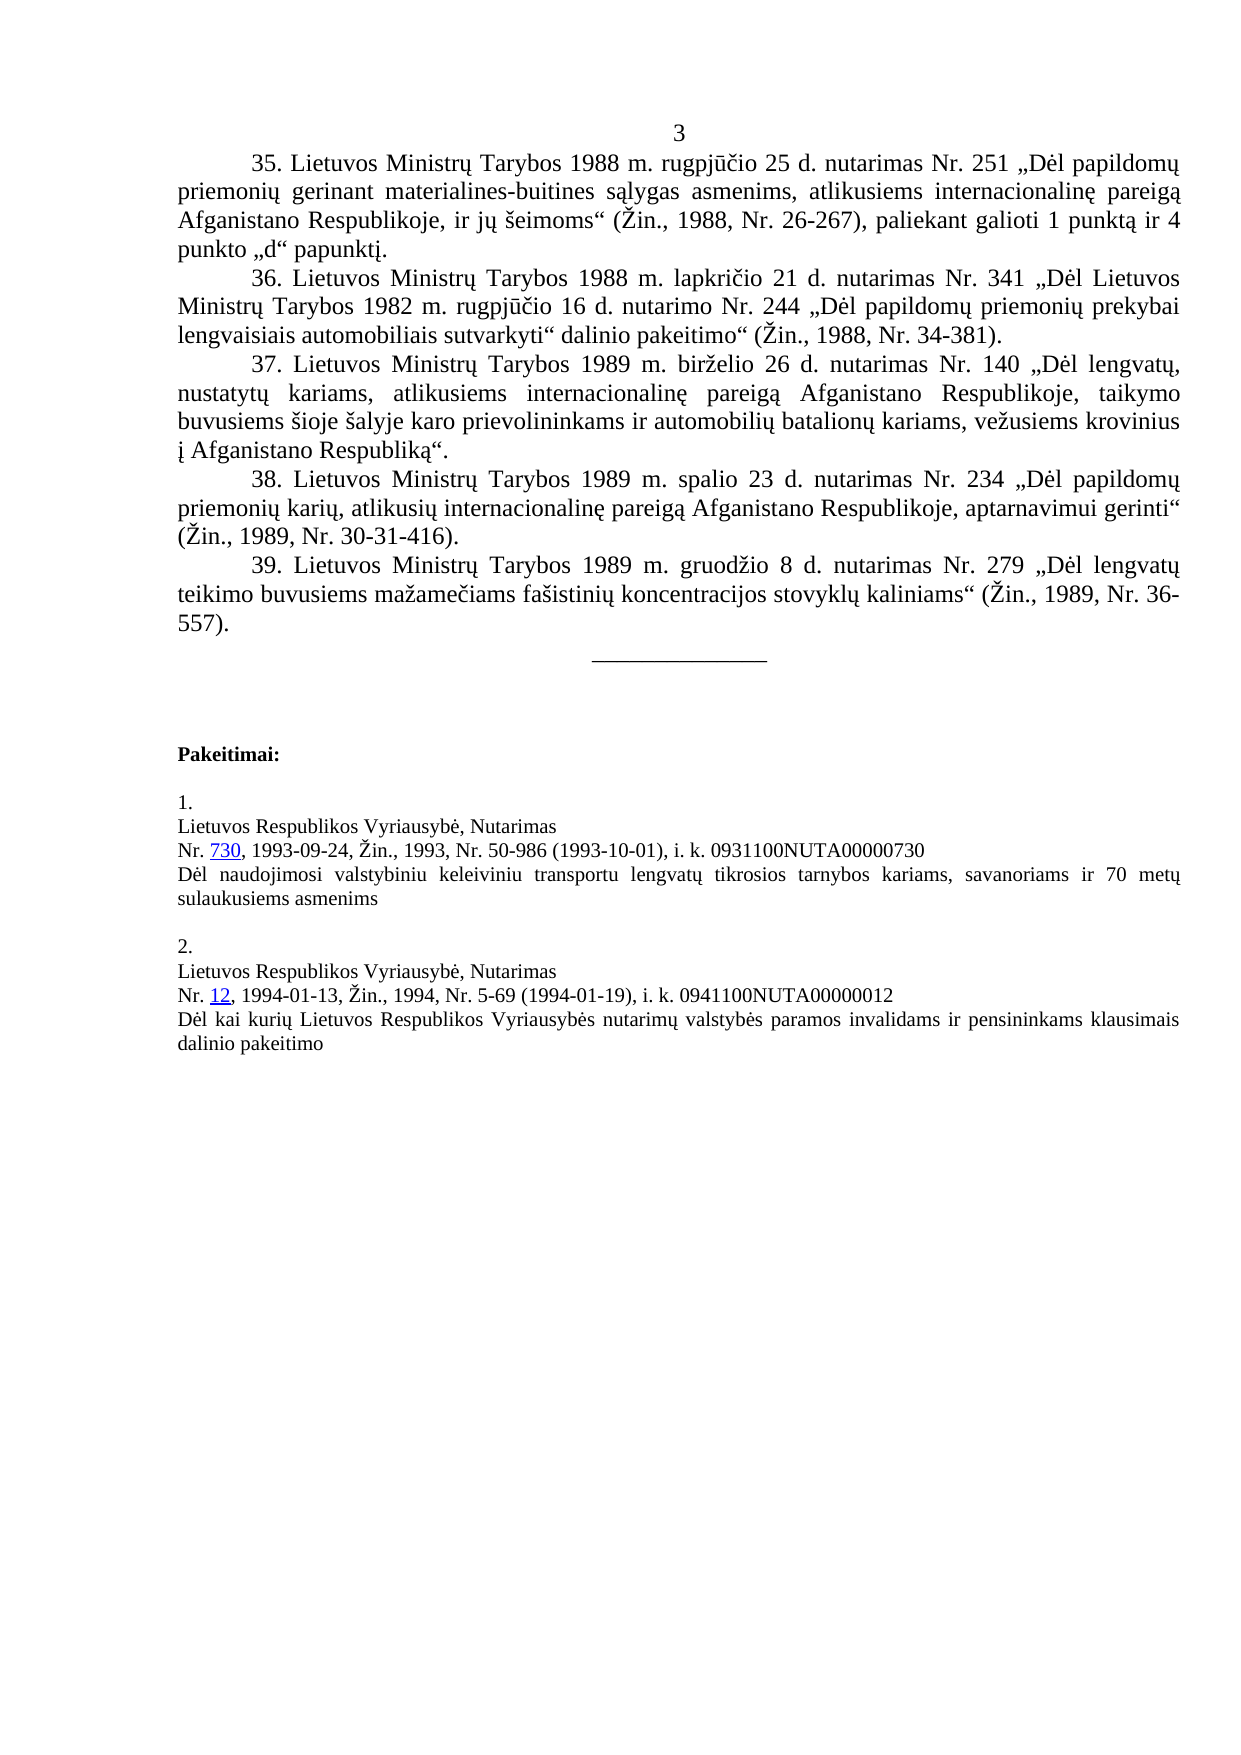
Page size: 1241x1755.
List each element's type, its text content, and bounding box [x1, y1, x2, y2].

text Lietuvos Respublikos Vyriausybė, Nutarimas [177, 958, 1181, 983]
text Nr. 730, 1993-09-24, Žin., 1993, Nr. 50-986 (1993-10-01), i. k. 0931100NUTA00000730 [177, 838, 1181, 862]
text 37. Lietuvos Ministrų Tarybos 1989 m. birželio 26 d. nutarimas Nr. 140 „Dėl lengvatų, nustatytų kariams, atlikusiems internacionalinę pareigą Afganistano Respublikoje, taikymo buvusiems šioje šalyje karo prievolininkams ir automobilių batalionų kariams, vežusiems krovinius į Afganistano Respubliką“. [177, 349, 1181, 464]
text 38. Lietuvos Ministrų Tarybos 1989 m. spalio 23 d. nutarimas Nr. 234 „Dėl papildomų priemonių karių, atlikusių internacionalinę pareigą Afganistano Respublikoje, aptarnavimui gerinti“ (Žin., 1989, Nr. 30-31-416). [177, 464, 1181, 550]
text ______________ [177, 636, 1181, 665]
text 2. [177, 934, 1181, 958]
text Lietuvos Respublikos Vyriausybė, Nutarimas [177, 814, 1181, 838]
text Pakeitimai: [177, 742, 1181, 766]
text 36. Lietuvos Ministrų Tarybos 1988 m. lapkričio 21 d. nutarimas Nr. 341 „Dėl Lietuvos Ministrų Tarybos 1982 m. rugpjūčio 16 d. nutarimo Nr. 244 „Dėl papildomų priemonių prekybai lengvaisiais automobiliais sutvarkyti“ dalinio pakeitimo“ (Žin., 1988, Nr. 34-381). [177, 263, 1181, 349]
text 35. Lietuvos Ministrų Tarybos 1988 m. rugpjūčio 25 d. nutarimas Nr. 251 „Dėl papildomų priemonių gerinant materialines-buitines sąlygas asmenims, atlikusiems internacionalinę pareigą Afganistano Respublikoje, ir jų šeimoms“ (Žin., 1988, Nr. 26-267), paliekant galioti 1 punktą ir 4 punkto „d“ papunktį. [177, 148, 1181, 263]
text Dėl naudojimosi valstybiniu keleiviniu transportu lengvatų tikrosios tarnybos kariams, savanoriams ir 70 metų sulaukusiems asmenims [177, 862, 1181, 910]
text 39. Lietuvos Ministrų Tarybos 1989 m. gruodžio 8 d. nutarimas Nr. 279 „Dėl lengvatų teikimo buvusiems mažamečiams fašistinių koncentracijos stovyklų kaliniams“ (Žin., 1989, Nr. 36-557). [177, 550, 1181, 636]
text Nr. 12, 1994-01-13, Žin., 1994, Nr. 5-69 (1994-01-19), i. k. 0941100NUTA00000012 [177, 983, 1181, 1007]
text 1. [177, 790, 1181, 814]
text Dėl kai kurių Lietuvos Respublikos Vyriausybės nutarimų valstybės paramos invalidams ir pensininkams klausimais dalinio pakeitimo [177, 1007, 1181, 1055]
